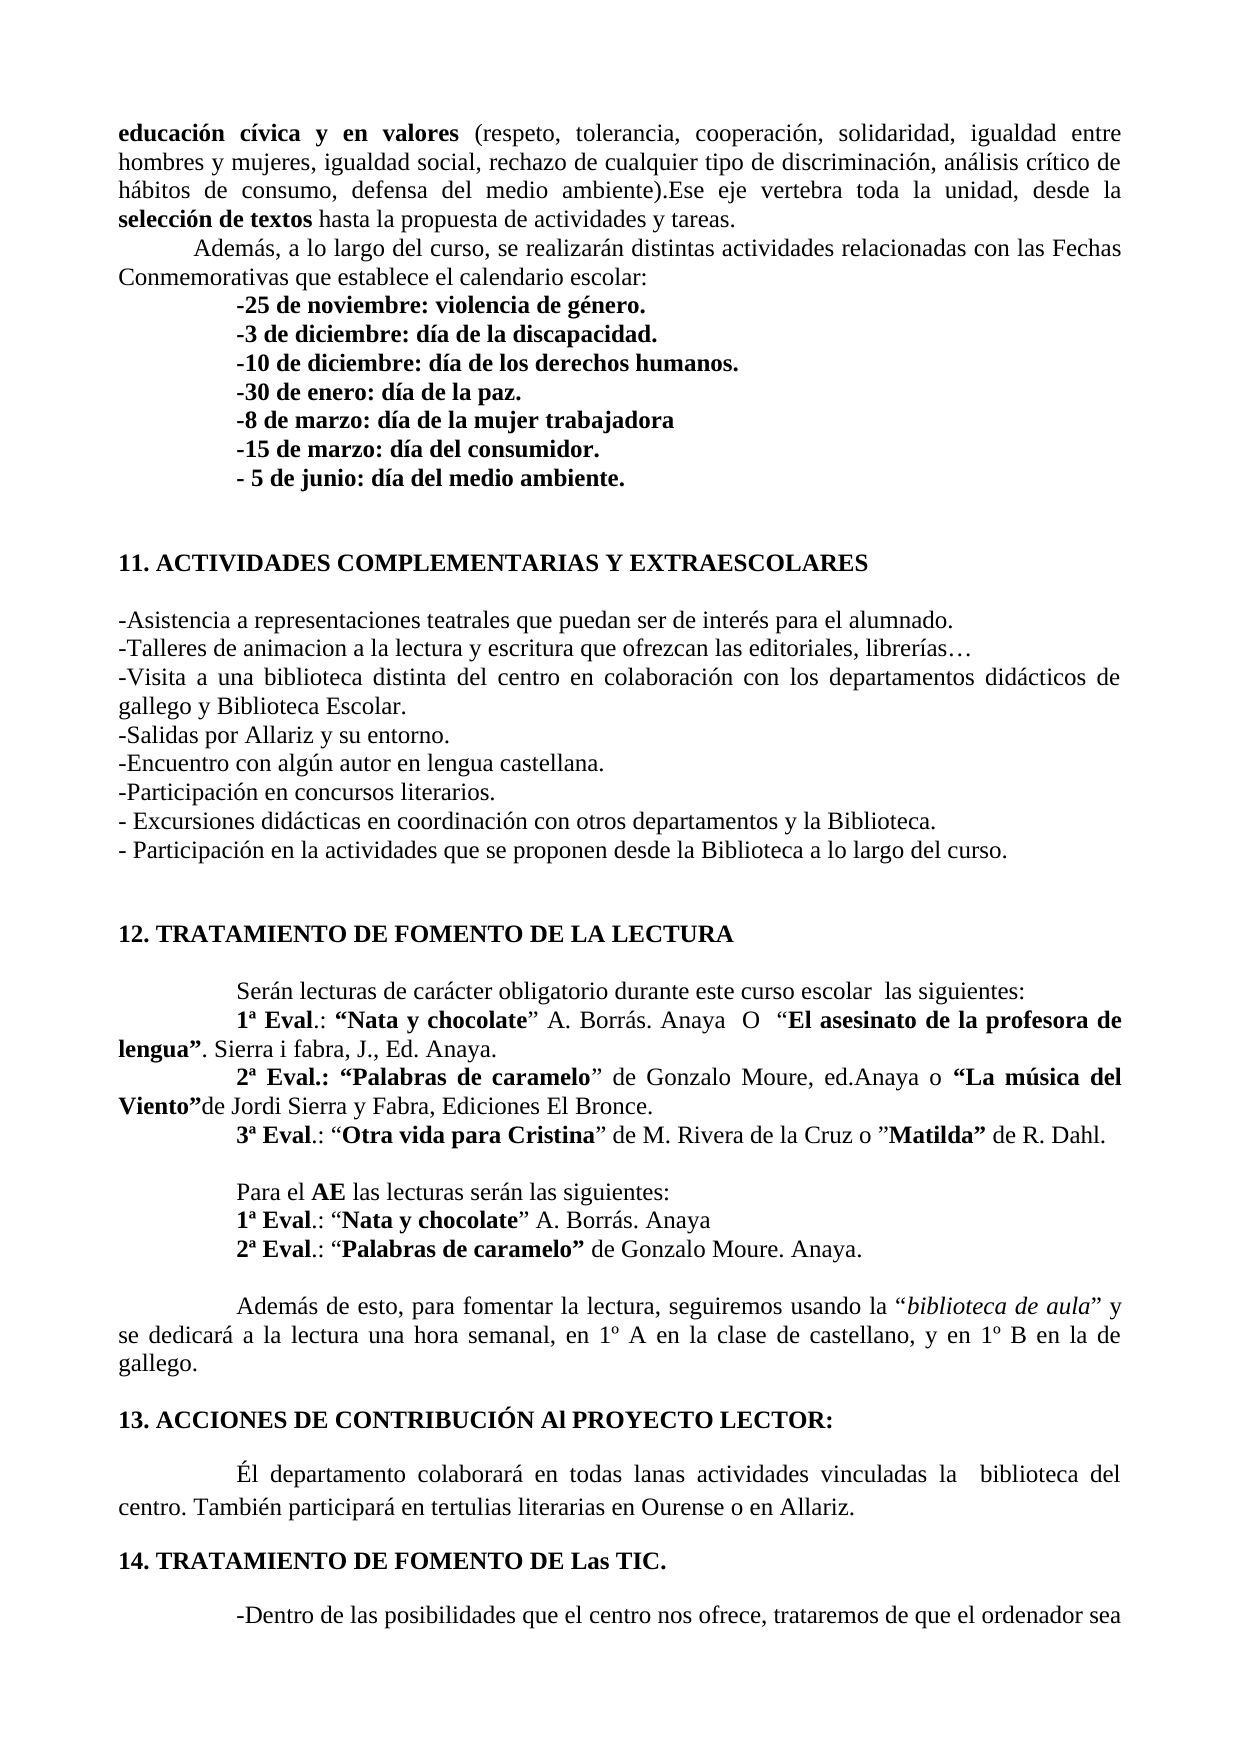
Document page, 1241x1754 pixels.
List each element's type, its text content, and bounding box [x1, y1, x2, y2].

text Él departamento colaborará en todas lanas actividades vinculadas la biblioteca del centro. También participará en tertulias literarias en Ourense o en Allariz. [118, 1459, 1122, 1521]
text educación cívica y en valores (respeto, tolerancia, cooperación, solidaridad, igualdad entre hombres y mujeres, igualdad social, rechazo de cualquier tipo de discriminación, análisis crítico de hábitos de consumo, defensa del medio ambiente).Ese eje vertebra toda la unidad, desde la selección de textos hasta la propuesta de actividades y tareas. [118, 118, 1122, 233]
text -30 de enero: día de la paz. [118, 377, 1122, 406]
text 1ª Eval.: “Nata y chocolate” A. Borrás. Anaya [118, 1206, 1122, 1234]
text 1ª Eval.: “Nata y chocolate” A. Borrás. Anaya O “El asesinato de la profesora de lengua”. Sierra i fabra, J., Ed. Anaya. [118, 1005, 1122, 1062]
text - Participación en la actividades que se proponen desde la Biblioteca a lo largo del curso. [118, 835, 1122, 863]
text -Visita a una biblioteca distinta del centro en colaboración con los departamentos didácticos de gallego y Biblioteca Escolar. [118, 662, 1122, 720]
text -Asistencia a representaciones teatrales que puedan ser de interés para el alumnado. [118, 605, 1122, 633]
text Además, a lo largo del curso, se realizarán distintas actividades relacionadas con las Fechas Conmemorativas que establece el calendario escolar: [118, 233, 1122, 291]
text -Participación en concursos literarios. [118, 777, 1122, 806]
text Además de esto, para fomentar la lectura, seguiremos usando la “biblioteca de aula” y se dedicará a la lectura una hora semanal, en 1º A en la clase de castellano, y en 1º B en la de gallego. [118, 1291, 1122, 1377]
text 12. TRATAMIENTO DE FOMENTO DE LA LECTURA [118, 919, 1122, 948]
text 2ª Eval.: “Palabras de caramelo” de Gonzalo Moure, ed.Anaya o “La música del Viento”de Jordi Sierra y Fabra, Ediciones El Bronce. [118, 1062, 1122, 1120]
text -25 de noviembre: violencia de género. [118, 291, 1122, 319]
text 13. ACCIONES DE CONTRIBUCIÓN Al PROYECTO LECTOR: [118, 1405, 1122, 1434]
text 2ª Eval.: “Palabras de caramelo” de Gonzalo Moure. Anaya. [118, 1234, 1122, 1263]
text -Dentro de las posibilidades que el centro nos ofrece, trataremos de que el ordenador sea [118, 1600, 1122, 1629]
text -10 de diciembre: día de los derechos humanos. [118, 348, 1122, 377]
text -15 de marzo: día del consumidor. [118, 434, 1122, 463]
text -Encuentro con algún autor en lengua castellana. [118, 748, 1122, 777]
text - Excursiones didácticas en coordinación con otros departamentos y la Biblioteca. [118, 806, 1122, 835]
text -Salidas por Allariz y su entorno. [118, 720, 1122, 748]
text -Talleres de animacion a la lectura y escritura que ofrezcan las editoriales, librerías… [118, 633, 1122, 662]
text 14. TRATAMIENTO DE FOMENTO DE Las TIC. [118, 1546, 1122, 1575]
text Serán lecturas de carácter obligatorio durante este curso escolar las siguientes: [118, 976, 1122, 1005]
text Para el AE las lecturas serán las siguientes: [118, 1177, 1122, 1206]
text 11. ACTIVIDADES COMPLEMENTARIAS Y EXTRAESCOLARES [118, 548, 1122, 577]
text -3 de diciembre: día de la discapacidad. [118, 319, 1122, 348]
text - 5 de junio: día del medio ambiente. [118, 463, 1122, 492]
text -8 de marzo: día de la mujer trabajadora [118, 406, 1122, 434]
text 3ª Eval.: “Otra vida para Cristina” de M. Rivera de la Cruz o ”Matilda” de R. Dahl. [118, 1120, 1122, 1149]
